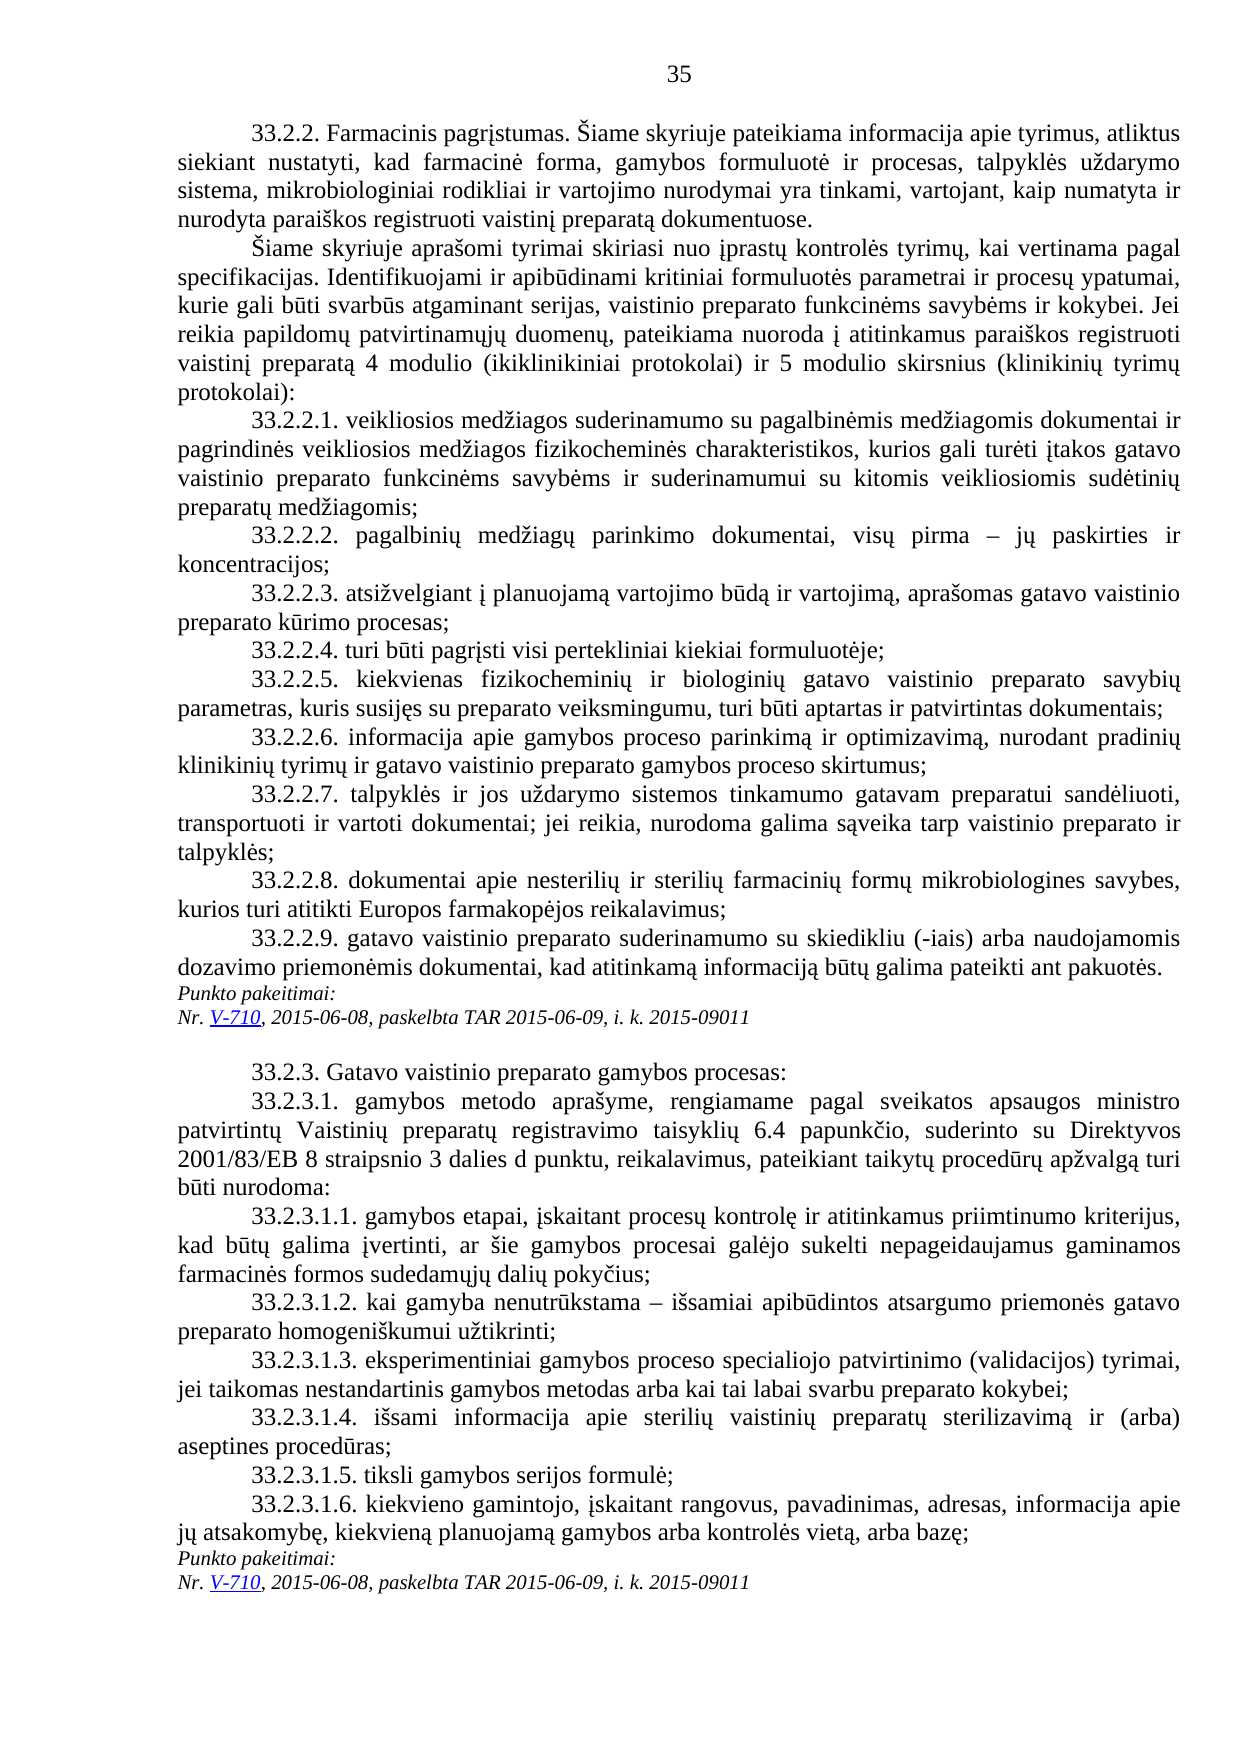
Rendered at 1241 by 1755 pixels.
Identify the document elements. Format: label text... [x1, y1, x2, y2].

text 33.2.3.1.1. gamybos etapai, įskaitant procesų kontrolę ir atitinkamus priimtinumo kriterijus, kad būtų galima įvertinti, ar šie gamybos procesai galėjo sukelti nepageidaujamus gaminamos farmacinės formos sudedamųjų dalių pokyčius; [177, 1201, 1181, 1287]
text 33.2.3.1.5. tiksli gamybos serijos formulė; [177, 1460, 1181, 1489]
text Punkto pakeitimai: [177, 1546, 1181, 1570]
text Nr. V-710, 2015-06-08, paskelbta TAR 2015-06-09, i. k. 2015-09011 [177, 1570, 1181, 1594]
text 33.2.2.8. dokumentai apie nesterilių ir sterilių farmacinių formų mikrobiologines savybes, kurios turi atitikti Europos farmakopėjos reikalavimus; [177, 866, 1181, 923]
text 33.2.3.1.2. kai gamyba nenutrūkstama – išsamiai apibūdintos atsargumo priemonės gatavo preparato homogeniškumui užtikrinti; [177, 1287, 1181, 1345]
text 33.2.3. Gatavo vaistinio preparato gamybos procesas: [177, 1057, 1181, 1086]
text 33.2.2.5. kiekvienas fizikocheminių ir biologinių gatavo vaistinio preparato savybių parametras, kuris susijęs su preparato veiksmingumu, turi būti aptartas ir patvirtintas dokumentais; [177, 664, 1181, 722]
text 33.2.2.7. talpyklės ir jos uždarymo sistemos tinkamumo gatavam preparatui sandėliuoti, transportuoti ir vartoti dokumentai; jei reikia, nurodoma galima sąveika tarp vaistinio preparato ir talpyklės; [177, 779, 1181, 866]
text 33.2.2.4. turi būti pagrįsti visi pertekliniai kiekiai formuluotėje; [177, 636, 1181, 664]
text 33.2.2.6. informacija apie gamybos proceso parinkimą ir optimizavimą, nurodant pradinių klinikinių tyrimų ir gatavo vaistinio preparato gamybos proceso skirtumus; [177, 722, 1181, 779]
text 33.2.3.1.3. eksperimentiniai gamybos proceso specialiojo patvirtinimo (validacijos) tyrimai, jei taikomas nestandartinis gamybos metodas arba kai tai labai svarbu preparato kokybei; [177, 1345, 1181, 1402]
text 33.2.3.1.4. išsami informacija apie sterilių vaistinių preparatų sterilizavimą ir (arba) aseptines procedūras; [177, 1402, 1181, 1460]
text 33.2.2.3. atsižvelgiant į planuojamą vartojimo būdą ir vartojimą, aprašomas gatavo vaistinio preparato kūrimo procesas; [177, 578, 1181, 636]
text 33.2.2. Farmacinis pagrįstumas. Šiame skyriuje pateikiama informacija apie tyrimus, atliktus siekiant nustatyti, kad farmacinė forma, gamybos formuluotė ir procesas, talpyklės uždarymo sistema, mikrobiologiniai rodikliai ir vartojimo nurodymai yra tinkami, vartojant, kaip numatyta ir nurodyta paraiškos registruoti vaistinį preparatą dokumentuose. [177, 118, 1181, 233]
text Šiame skyriuje aprašomi tyrimai skiriasi nuo įprastų kontrolės tyrimų, kai vertinama pagal specifikacijas. Identifikuojami ir apibūdinami kritiniai formuluotės parametrai ir procesų ypatumai, kurie gali būti svarbūs atgaminant serijas, vaistinio preparato funkcinėms savybėms ir kokybei. Jei reikia papildomų patvirtinamųjų duomenų, pateikiama nuoroda į atitinkamus paraiškos registruoti vaistinį preparatą 4 modulio (ikiklinikiniai protokolai) ir 5 modulio skirsnius (klinikinių tyrimų protokolai): [177, 233, 1181, 406]
text 33.2.2.2. pagalbinių medžiagų parinkimo dokumentai, visų pirma – jų paskirties ir koncentracijos; [177, 521, 1181, 578]
text 33.2.3.1. gamybos metodo aprašyme, rengiamame pagal sveikatos apsaugos ministro patvirtintų Vaistinių preparatų registravimo taisyklių 6.4 papunkčio, suderinto su Direktyvos 2001/83/EB 8 straipsnio 3 dalies d punktu, reikalavimus, pateikiant taikytų procedūrų apžvalgą turi būti nurodoma: [177, 1086, 1181, 1201]
text 33.2.2.1. veikliosios medžiagos suderinamumo su pagalbinėmis medžiagomis dokumentai ir pagrindinės veikliosios medžiagos fizikocheminės charakteristikos, kurios gali turėti įtakos gatavo vaistinio preparato funkcinėms savybėms ir suderinamumui su kitomis veikliosiomis sudėtinių preparatų medžiagomis; [177, 406, 1181, 521]
text Punkto pakeitimai: [177, 981, 1181, 1005]
text 33.2.3.1.6. kiekvieno gamintojo, įskaitant rangovus, pavadinimas, adresas, informacija apie jų atsakomybę, kiekvieną planuojamą gamybos arba kontrolės vietą, arba bazę; [177, 1489, 1181, 1546]
text Nr. V-710, 2015-06-08, paskelbta TAR 2015-06-09, i. k. 2015-09011 [177, 1005, 1181, 1029]
text 33.2.2.9. gatavo vaistinio preparato suderinamumo su skiedikliu (-iais) arba naudojamomis dozavimo priemonėmis dokumentai, kad atitinkamą informaciją būtų galima pateikti ant pakuotės. [177, 923, 1181, 981]
